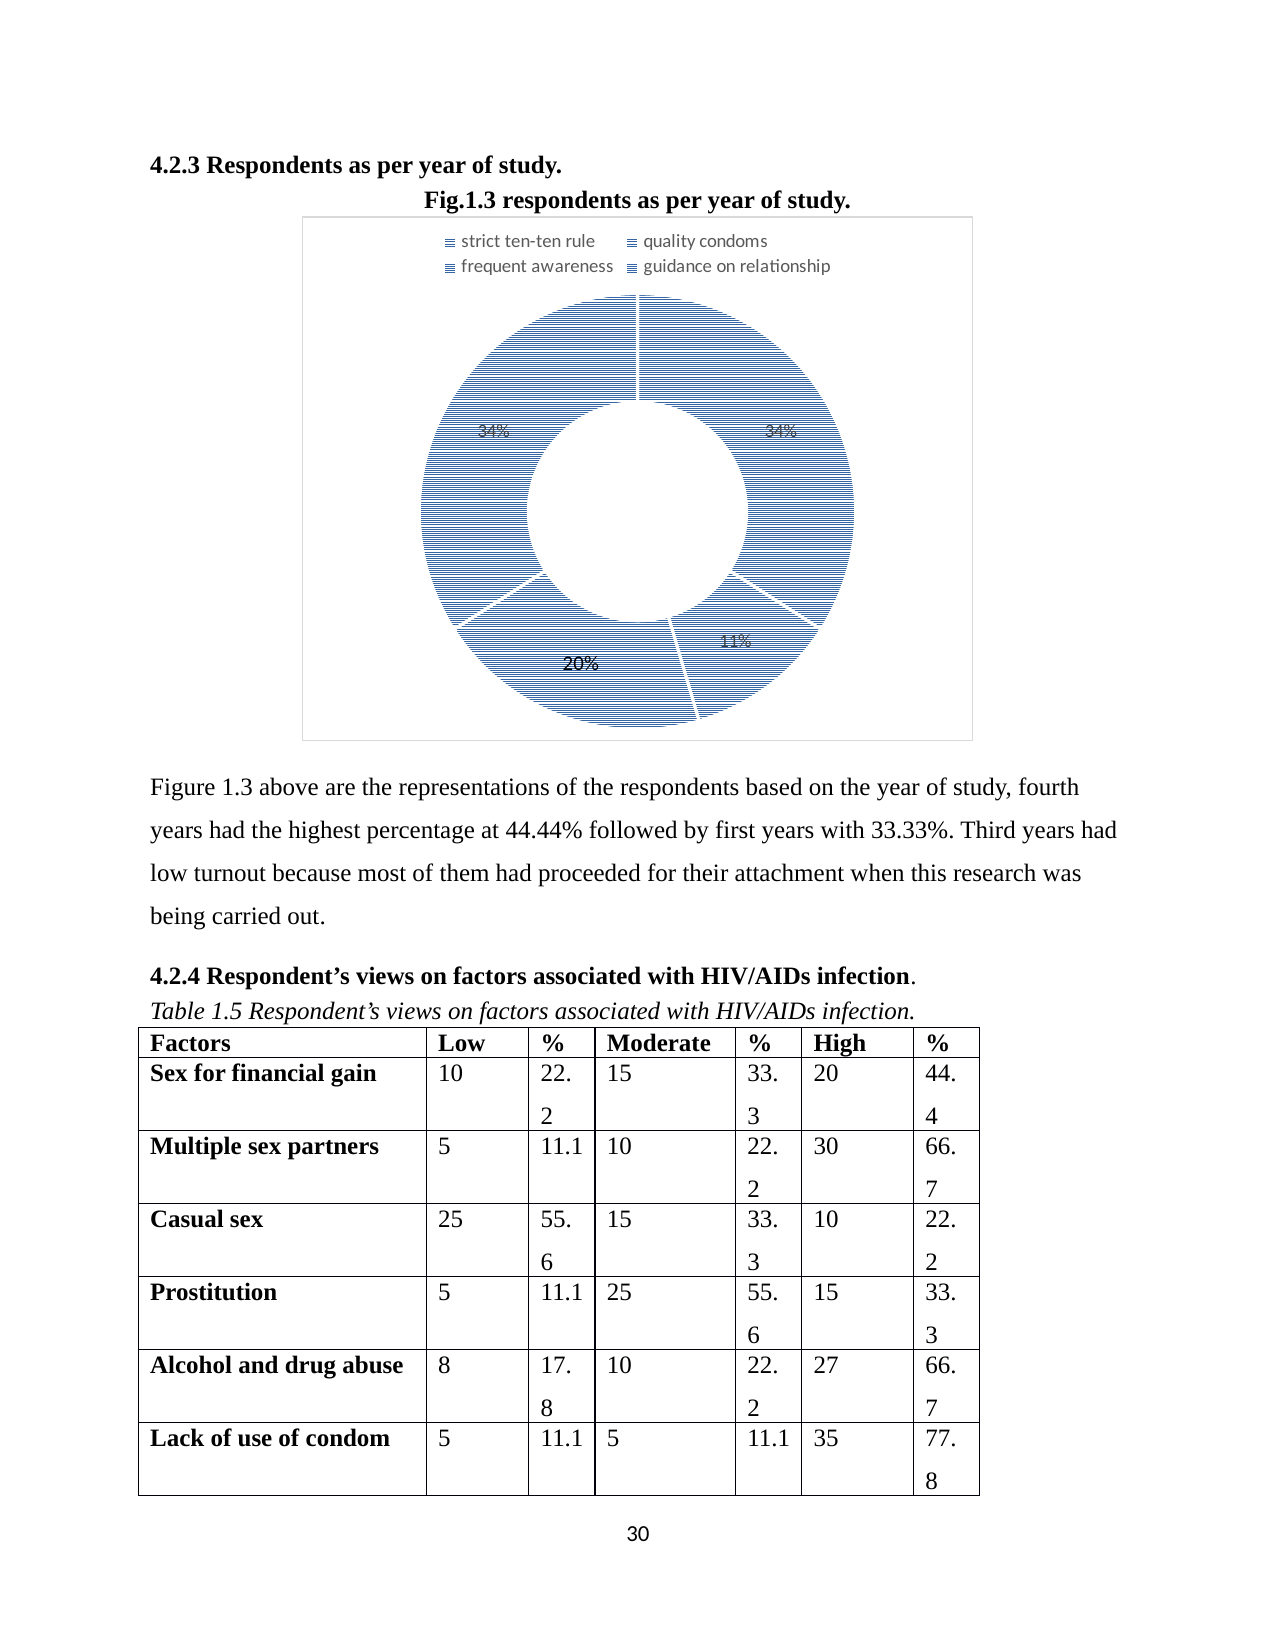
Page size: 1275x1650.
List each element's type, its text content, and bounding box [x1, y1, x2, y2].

table_cell Casual sex [139, 1204, 426, 1276]
subtitle Table 1.5 Respondent’s views on factors associated with HIV/AIDs infection. [150, 996, 1125, 1025]
table_header Factors [139, 1028, 426, 1057]
table_cell 30 [802, 1131, 913, 1203]
table_cell 5 [596, 1423, 735, 1494]
table_cell 27 [802, 1350, 913, 1422]
table_cell 11.1 [529, 1277, 594, 1349]
table_cell Lack of use of condom [139, 1423, 426, 1494]
table_cell 25 [596, 1277, 735, 1349]
table_cell 55.6 [529, 1204, 594, 1276]
table_cell Alcohol and drug abuse [139, 1350, 426, 1422]
subtitle 4.2.3 Respondents as per year of study. [150, 150, 1125, 179]
table_cell 44.4 [914, 1058, 979, 1130]
table_cell 33.3 [914, 1277, 979, 1349]
table_cell Prostitution [139, 1277, 426, 1349]
table_header Low [427, 1028, 528, 1057]
table_cell 20 [802, 1058, 913, 1130]
table_cell 22.2 [736, 1131, 801, 1203]
table_cell 15 [802, 1277, 913, 1349]
table_cell 77.8 [914, 1423, 979, 1494]
table_cell 11.1 [736, 1423, 801, 1494]
table_cell 10 [427, 1058, 528, 1130]
table_header % [914, 1028, 979, 1057]
table_cell 8 [427, 1350, 528, 1422]
table_cell 22.2 [529, 1058, 594, 1130]
subtitle 4.2.4 Respondent’s views on factors associated with HIV/AIDs infection. [150, 961, 1125, 990]
table_cell 15 [596, 1058, 735, 1130]
table_cell 5 [427, 1423, 528, 1494]
table_header % [529, 1028, 594, 1057]
text Figure 1.3 above are the representations of the respondents based on the year of study, fourth years had the highest percentage at 44.44% followed by first years with 33.33%. Third years had low turnout because most of them had proceeded for their attachment when this research was being carried out. [150, 772, 1125, 930]
subtitle Fig.1.3 respondents as per year of study. [150, 185, 1125, 214]
table_cell 66.7 [914, 1350, 979, 1422]
table_cell 10 [596, 1350, 735, 1422]
table_cell 11.1 [529, 1423, 594, 1494]
table_cell 66.7 [914, 1131, 979, 1203]
table_cell 22.2 [736, 1350, 801, 1422]
table_cell 5 [427, 1277, 528, 1349]
table_cell 33.3 [736, 1058, 801, 1130]
table_cell 11.1 [529, 1131, 594, 1203]
table_cell 17.8 [529, 1350, 594, 1422]
table_cell Multiple sex partners [139, 1131, 426, 1203]
table_cell 10 [802, 1204, 913, 1276]
table_cell 10 [596, 1131, 735, 1203]
table_header Moderate [596, 1028, 735, 1057]
table_cell 25 [427, 1204, 528, 1276]
table_cell 5 [427, 1131, 528, 1203]
table_cell 15 [596, 1204, 735, 1276]
table_cell 35 [802, 1423, 913, 1494]
table_cell Sex for financial gain [139, 1058, 426, 1130]
table_cell 33.3 [736, 1204, 801, 1276]
table_cell 22.2 [914, 1204, 979, 1276]
table_header High [802, 1028, 913, 1057]
table_header % [736, 1028, 801, 1057]
table_cell 55.6 [736, 1277, 801, 1349]
